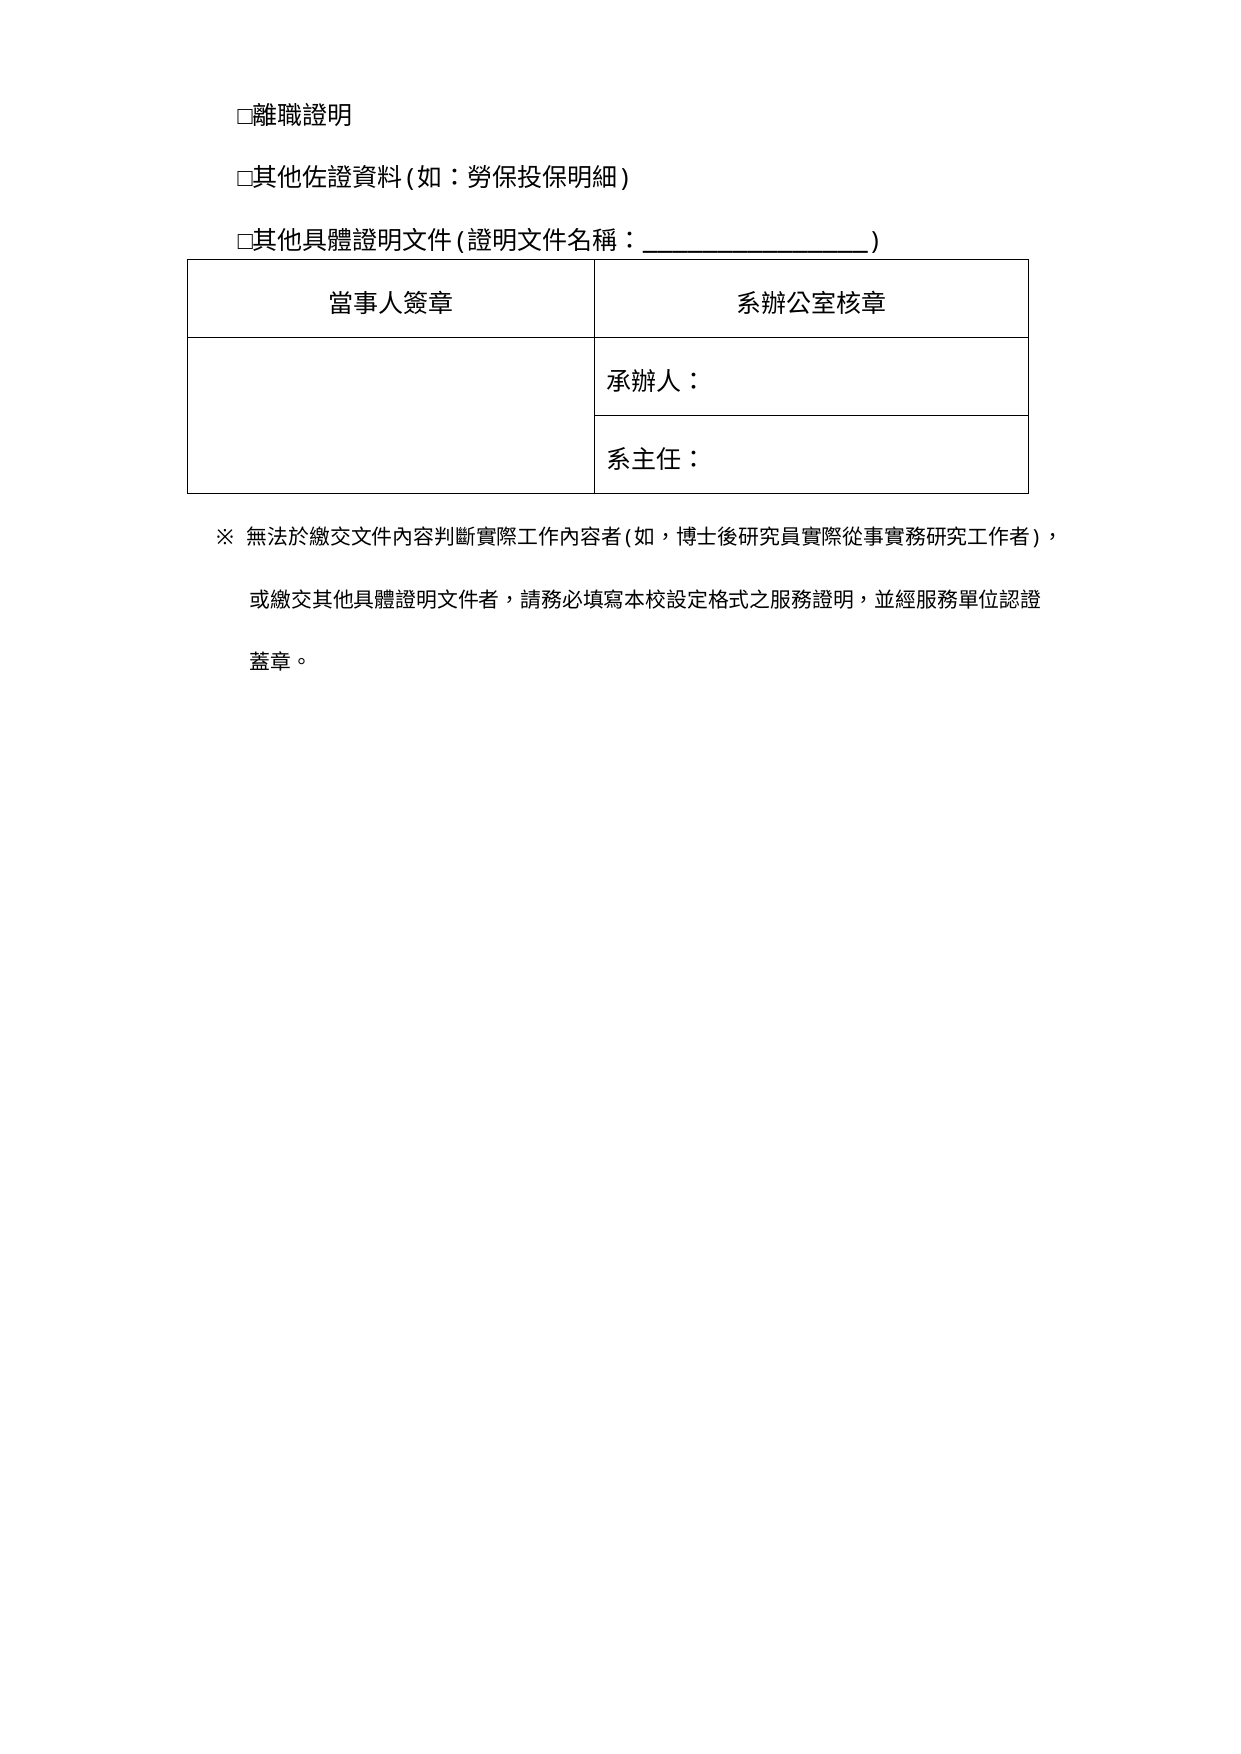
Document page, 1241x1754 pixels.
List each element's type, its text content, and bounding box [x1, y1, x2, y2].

table_header 系辦公室核章 [595, 260, 1028, 337]
list 無法於繳交文件內容判斷實際工作內容者(如，博士後研究員實際從事實務研究工作者)，或繳交其他具體證明文件者，請務必填寫本校設定格式之服務證明，並經服務單位認證蓋章。 [212, 494, 1053, 681]
text □其他佐證資料(如：勞保投保明細) [237, 134, 1053, 197]
table_cell [188, 338, 594, 493]
table_header 當事人簽章 [188, 260, 594, 337]
table_cell 承辦人： [595, 338, 1028, 415]
text □其他具體證明文件(證明文件名稱：_______________) [234, 197, 1053, 259]
text □離職證明 [237, 72, 1053, 134]
table_cell 系主任： [595, 416, 1028, 493]
